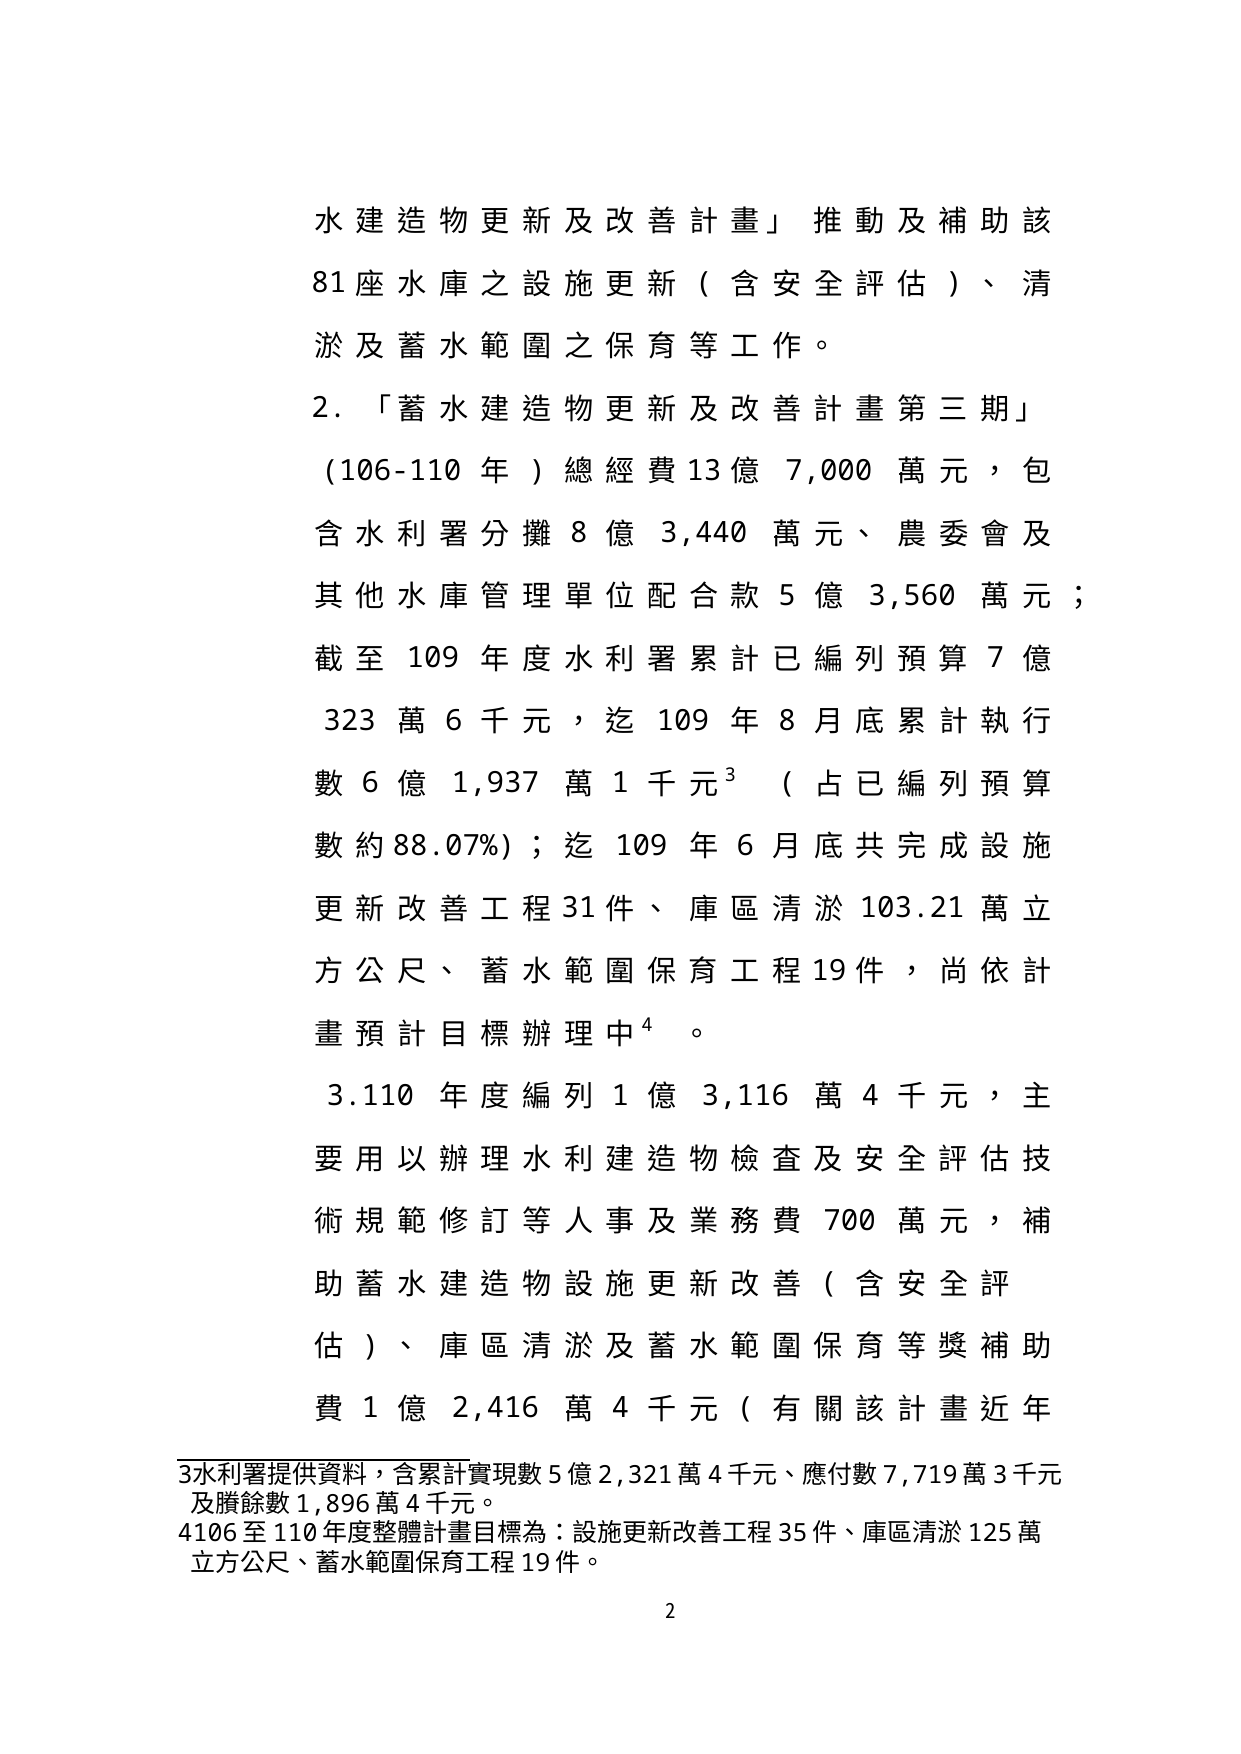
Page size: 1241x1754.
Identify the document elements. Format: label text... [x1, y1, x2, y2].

text 3.110年度編列1億3,116萬4千元，主要用以辦理水利建造物檢査及安全評估技術規範修訂等人事及業務費700萬元，補助蓄水建造物設施更新改善(含安全評估)、庫區清淤及蓄水範圍保育等獎補助費1億2,416萬4千元(有關該計畫近年 [271, 1052, 1058, 1427]
text 水利署提供資料，含累計實現數5億2,321萬4千元、應付數7,719萬3千元及賸餘數1,896萬4千元。 [177, 1460, 1063, 1518]
text 水建造物更新及改善計畫」推動及補助該81座水庫之設施更新(含安全評估)、清淤及蓄水範圍之保育等工作。 [271, 177, 1058, 365]
text 2.「蓄水建造物更新及改善計畫第三期」(106-110年)總經費13億7,000萬元，包含水利署分攤8億3,440萬元、農委會及其他水庫管理單位配合款5億3,560萬元；截至109年度水利署累計已編列預算7億323萬6千元，迄109年8月底累計執行數6億1,937萬1千元(占已編列預算數約88.07%)；迄109年6月底共完成設施更新改善工程31件、庫區清淤103.21萬立方公尺、蓄水範圍保育工程19件，尚依計畫預計目標辦理中。 [271, 365, 1058, 1052]
text 106至110年度整體計畫目標為：設施更新改善工程35件、庫區清淤125萬立方公尺、蓄水範圍保育工程19件。 [177, 1518, 1063, 1577]
